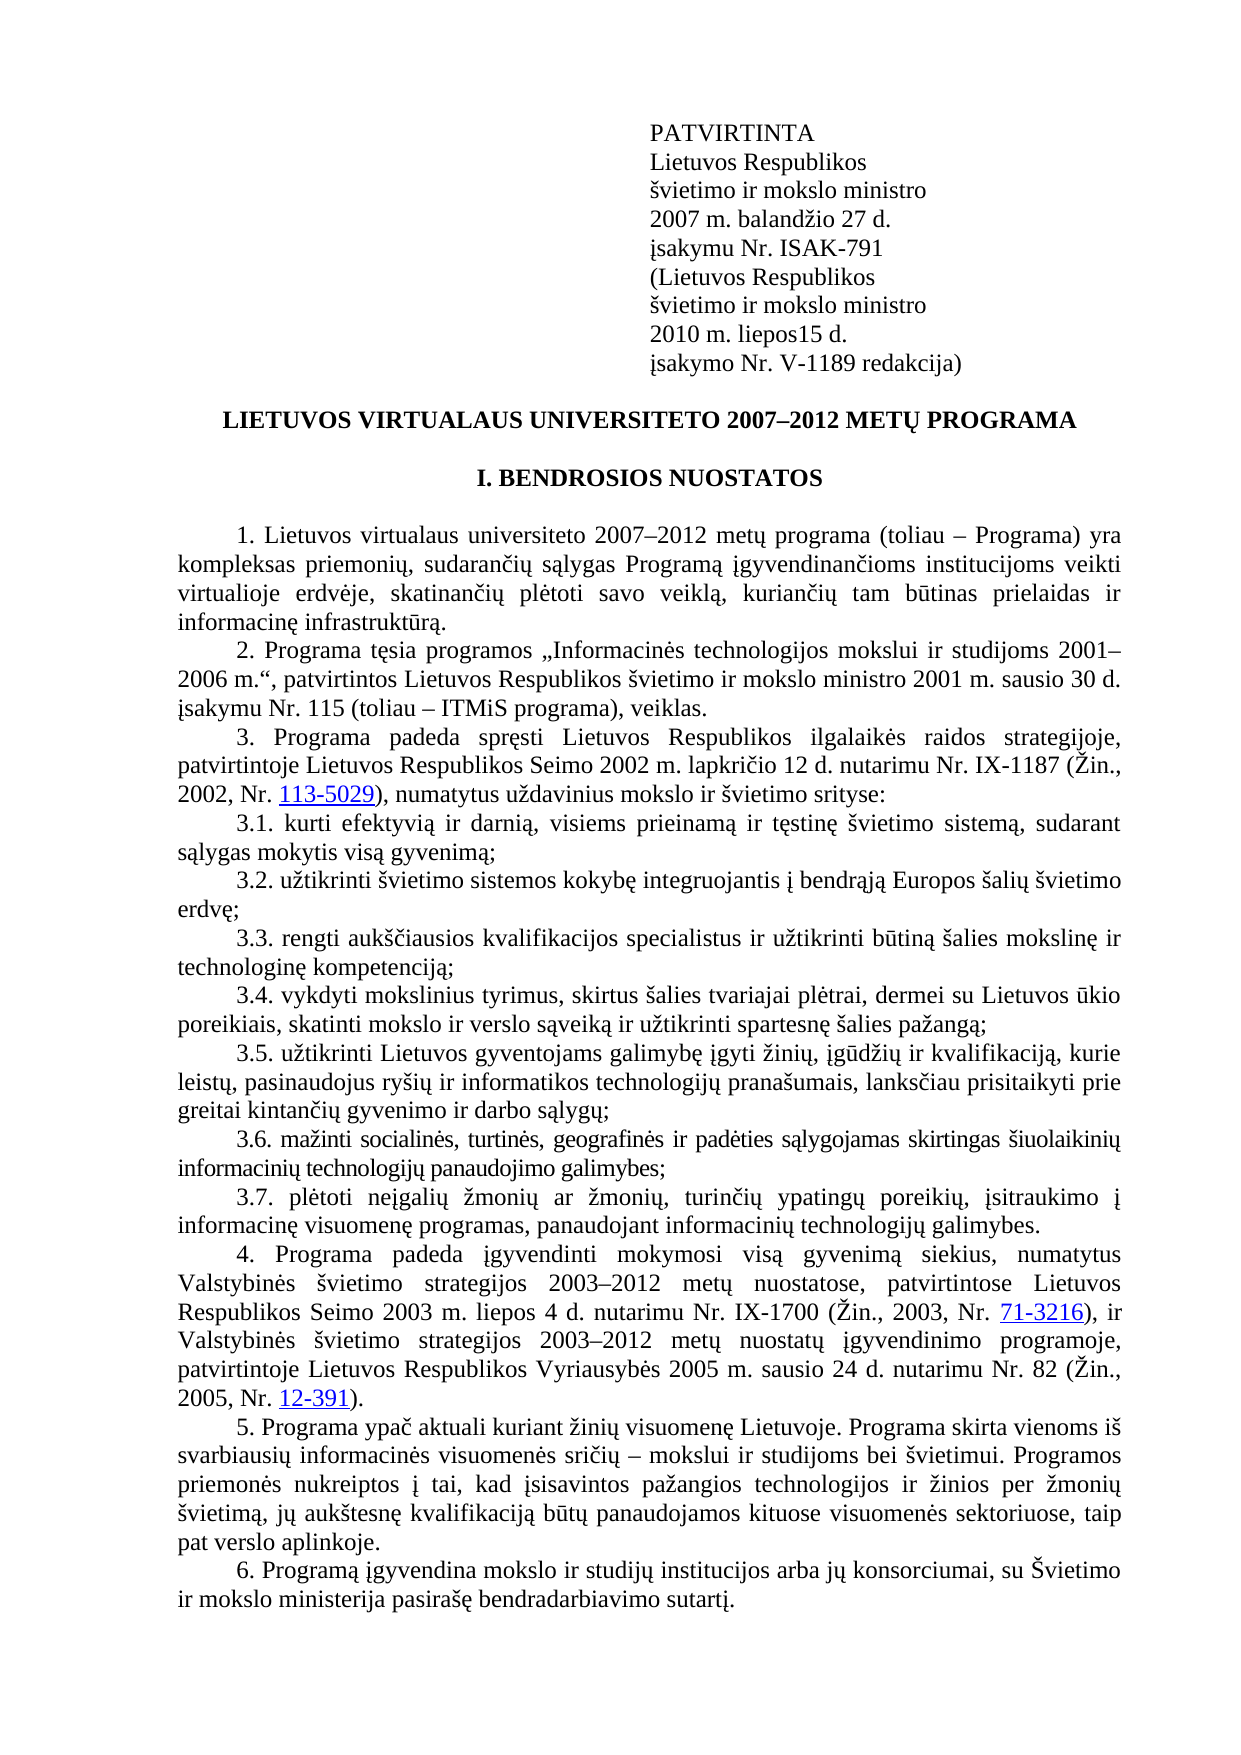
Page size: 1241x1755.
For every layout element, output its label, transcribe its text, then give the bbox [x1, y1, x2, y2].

text 3. Programa padeda spręsti Lietuvos Respublikos ilgalaikės raidos strategijoje, patvirtintoje Lietuvos Respublikos Seimo 2002 m. lapkričio 12 d. nutarimu Nr. IX-1187 (Žin., 2002, Nr. 113-5029), numatytus uždavinius mokslo ir švietimo srityse: [177, 722, 1122, 808]
text 3.3. rengti aukščiausios kvalifikacijos specialistus ir užtikrinti būtiną šalies mokslinę ir technologinę kompetenciją; [177, 923, 1122, 981]
text LIETUVOS VIRTUALAUS UNIVERSITETO 2007–2012 METŲ PROGRAMA [177, 406, 1122, 434]
text 3.6. mažinti socialinės, turtinės, geografinės ir padėties sąlygojamas skirtingas šiuolaikinių informacinių technologijų panaudojimo galimybes; [177, 1124, 1122, 1182]
text 3.5. užtikrinti Lietuvos gyventojams galimybę įgyti žinių, įgūdžių ir kvalifikaciją, kurie leistų, pasinaudojus ryšių ir informatikos technologijų pranašumais, lanksčiau prisitaikyti prie greitai kintančių gyvenimo ir darbo sąlygų; [177, 1038, 1122, 1124]
text švietimo ir mokslo ministro [649, 291, 1122, 319]
text įsakymo Nr. V-1189 redakcija) [649, 348, 1122, 377]
text Lietuvos Respublikos [649, 147, 1122, 176]
text I. BENDROSIOS NUOSTATOS [177, 463, 1122, 492]
text 2. Programa tęsia programos „Informacinės technologijos mokslui ir studijoms 2001–2006 m.“, patvirtintos Lietuvos Respublikos švietimo ir mokslo ministro 2001 m. sausio 30 d. įsakymu Nr. 115 (toliau – ITMiS programa), veiklas. [177, 636, 1122, 722]
text įsakymu Nr. ISAK-791 [649, 233, 1122, 262]
text 3.4. vykdyti mokslinius tyrimus, skirtus šalies tvariajai plėtrai, dermei su Lietuvos ūkio poreikiais, skatinti mokslo ir verslo sąveiką ir užtikrinti spartesnę šalies pažangą; [177, 981, 1122, 1038]
text (Lietuvos Respublikos [649, 262, 1122, 291]
text 2010 m. liepos15 d. [649, 319, 1122, 348]
text 2007 m. balandžio 27 d. [649, 204, 1122, 233]
text švietimo ir mokslo ministro [649, 176, 1122, 204]
text PATVIRTINTA [649, 118, 1122, 147]
text 4. Programa padeda įgyvendinti mokymosi visą gyvenimą siekius, numatytus Valstybinės švietimo strategijos 2003–2012 metų nuostatose, patvirtintose Lietuvos Respublikos Seimo 2003 m. liepos 4 d. nutarimu Nr. IX-1700 (Žin., 2003, Nr. 71-3216), ir Valstybinės švietimo strategijos 2003–2012 metų nuostatų įgyvendinimo programoje, patvirtintoje Lietuvos Respublikos Vyriausybės 2005 m. sausio 24 d. nutarimu Nr. 82 (Žin., 2005, Nr. 12-391). [177, 1239, 1122, 1412]
text 5. Programa ypač aktuali kuriant žinių visuomenę Lietuvoje. Programa skirta vienoms iš svarbiausių informacinės visuomenės sričių – mokslui ir studijoms bei švietimui. Programos priemonės nukreiptos į tai, kad įsisavintos pažangios technologijos ir žinios per žmonių švietimą, jų aukštesnę kvalifikaciją būtų panaudojamos kituose visuomenės sektoriuose, taip pat verslo aplinkoje. [177, 1412, 1122, 1556]
text 3.2. užtikrinti švietimo sistemos kokybę integruojantis į bendrąją Europos šalių švietimo erdvę; [177, 866, 1122, 923]
text 3.7. plėtoti neįgalių žmonių ar žmonių, turinčių ypatingų poreikių, įsitraukimo į informacinę visuomenę programas, panaudojant informacinių technologijų galimybes. [177, 1182, 1122, 1239]
text 3.1. kurti efektyvią ir darnią, visiems prieinamą ir tęstinę švietimo sistemą, sudarant sąlygas mokytis visą gyvenimą; [177, 808, 1122, 866]
text 6. Programą įgyvendina mokslo ir studijų institucijos arba jų konsorciumai, su Švietimo ir mokslo ministerija pasirašę bendradarbiavimo sutartį. [177, 1556, 1122, 1613]
text 1. Lietuvos virtualaus universiteto 2007–2012 metų programa (toliau – Programa) yra kompleksas priemonių, sudarančių sąlygas Programą įgyvendinančioms institucijoms veikti virtualioje erdvėje, skatinančių plėtoti savo veiklą, kuriančių tam būtinas prielaidas ir informacinę infrastruktūrą. [177, 521, 1122, 636]
